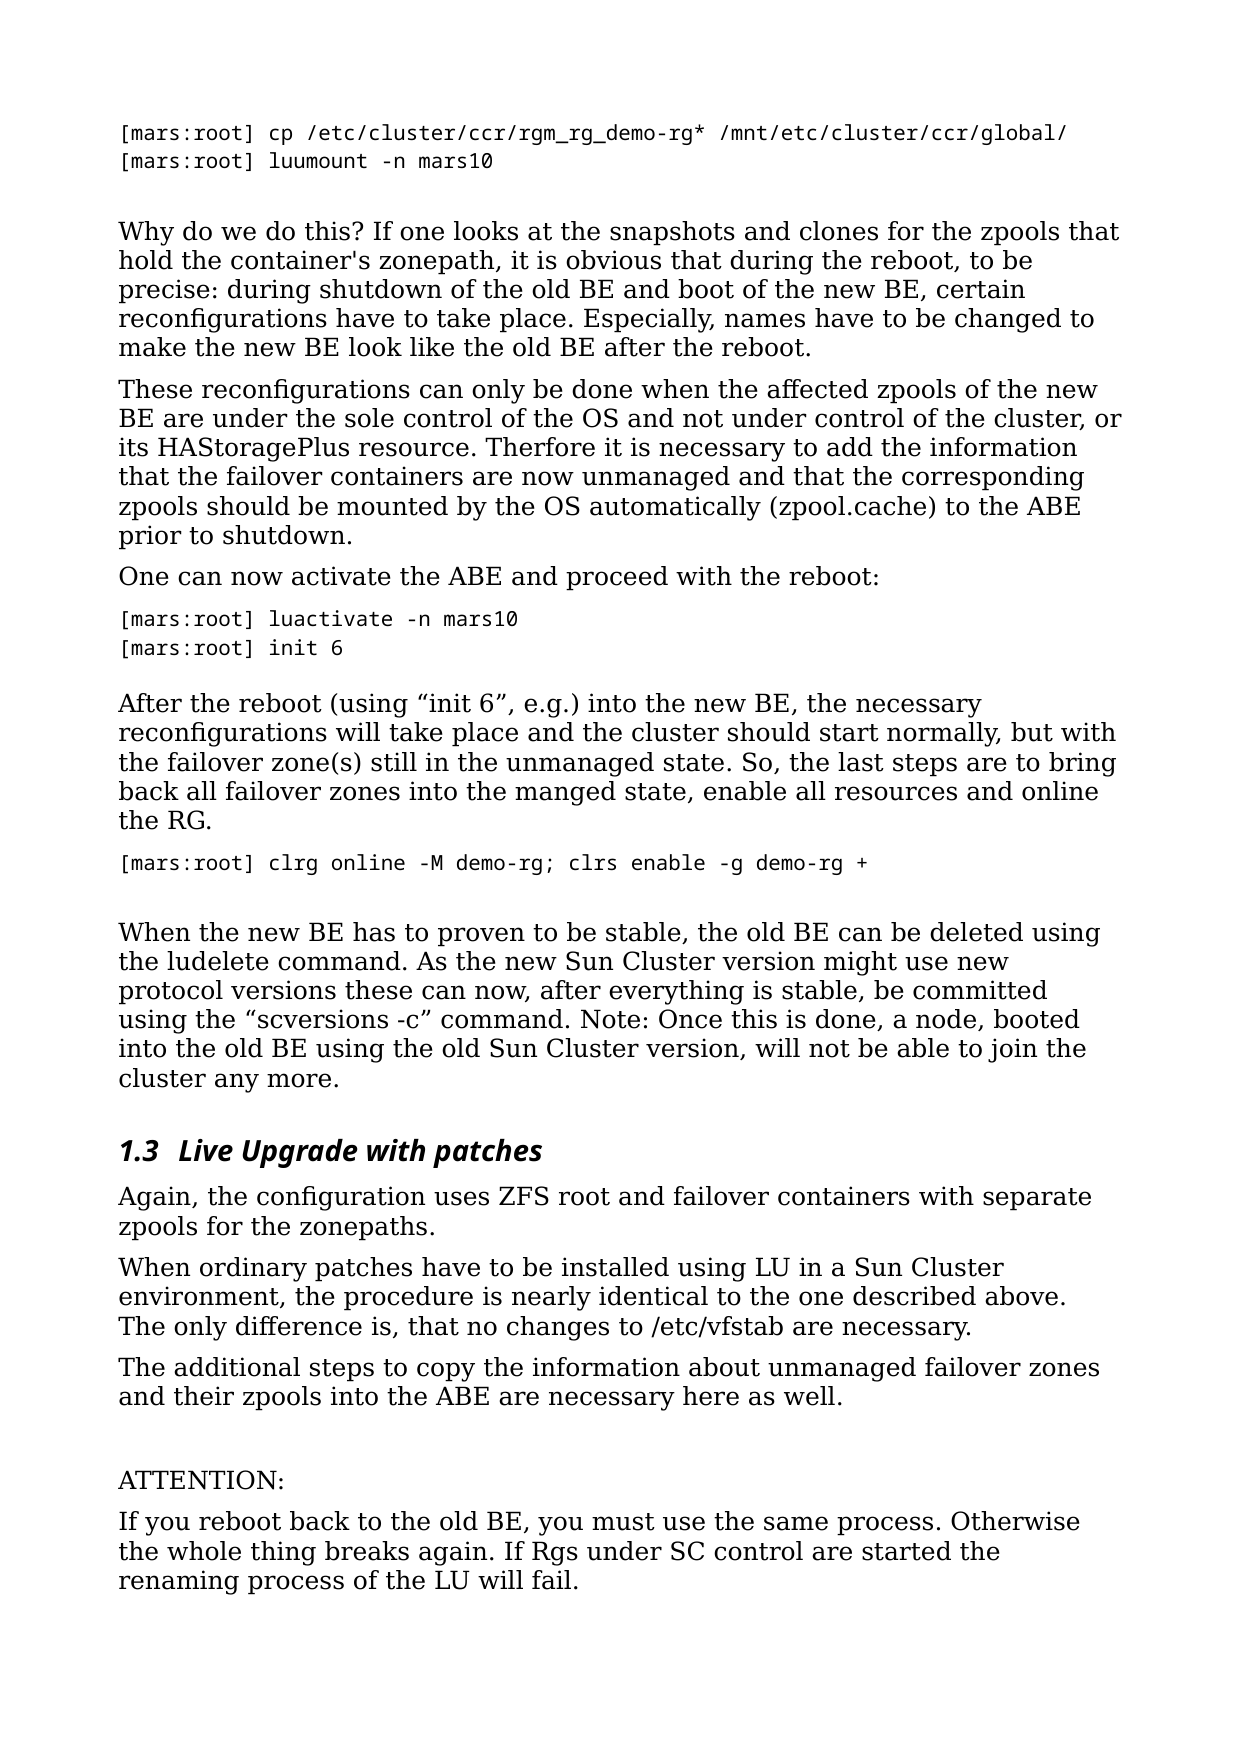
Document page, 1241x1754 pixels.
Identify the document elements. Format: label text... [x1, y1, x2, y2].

text [mars:root] cp /etc/cluster/ccr/rgm_rg_demo-rg* /mnt/etc/cluster/ccr/global/ [118, 118, 1122, 147]
text The additional steps to copy the information about unmanaged failover zones and their zpools into the ABE are necessary here as well. [118, 1353, 1122, 1412]
text One can now activate the ABE and proceed with the reboot: [118, 562, 1122, 592]
text [mars:root] luactivate -n mars10 [118, 604, 1122, 633]
text [mars:root] init 6 [118, 633, 1122, 661]
text Why do we do this? If one looks at the snapshots and clones for the zpools that hold the container's zonepath, it is obvious that during the reboot, to be precise: during shutdown of the old BE and boot of the new BE, certain reconfigurations have to take place. Especially, names have to be changed to make the new BE look like the old BE after the reboot. [118, 217, 1122, 362]
text ATTENTION: [118, 1466, 1122, 1495]
text When ordinary patches have to be installed using LU in a Sun Cluster environment, the procedure is nearly identical to the one described above. The only difference is, that no changes to /etc/vfstab are necessary. [118, 1253, 1122, 1341]
text Again, the configuration uses ZFS root and failover containers with separate zpools for the zonepaths. [118, 1183, 1122, 1241]
text After the reboot (using “init 6”, e.g.) into the new BE, the necessary reconfigurations will take place and the cluster should start normally, but with the failover zone(s) still in the unmanaged state. So, the last steps are to bring back all failover zones into the manged state, enable all resources and online the RG. [118, 689, 1122, 835]
text When the new BE has to proven to be stable, the old BE can be deleted using the ludelete command. As the new Sun Cluster version might use new protocol versions these can now, after everything is stable, be committed using the “scversions -c” command. Note: Once this is done, a node, booted into the old BE using the old Sun Cluster version, will not be able to join the cluster any more. [118, 918, 1122, 1093]
text [mars:root] luumount -n mars10 [118, 147, 1122, 175]
text These reconfigurations can only be done when the affected zpools of the new BE are under the sole control of the OS and not under control of the cluster, or its HAStoragePlus resource. Therfore it is necessary to add the information that the failover containers are now unmanaged and that the corresponding zpools should be mounted by the OS automatically (zpool.cache) to the ABE prior to shutdown. [118, 375, 1122, 550]
text [mars:root] clrg online -M demo-rg; clrs enable -g demo-rg + [118, 848, 1122, 876]
text If you reboot back to the old BE, you must use the same process. Otherwise the whole thing breaks again. If Rgs under SC control are started the renaming process of the LU will fail. [118, 1508, 1122, 1595]
subtitle Live Upgrade with patches [118, 1130, 1122, 1170]
